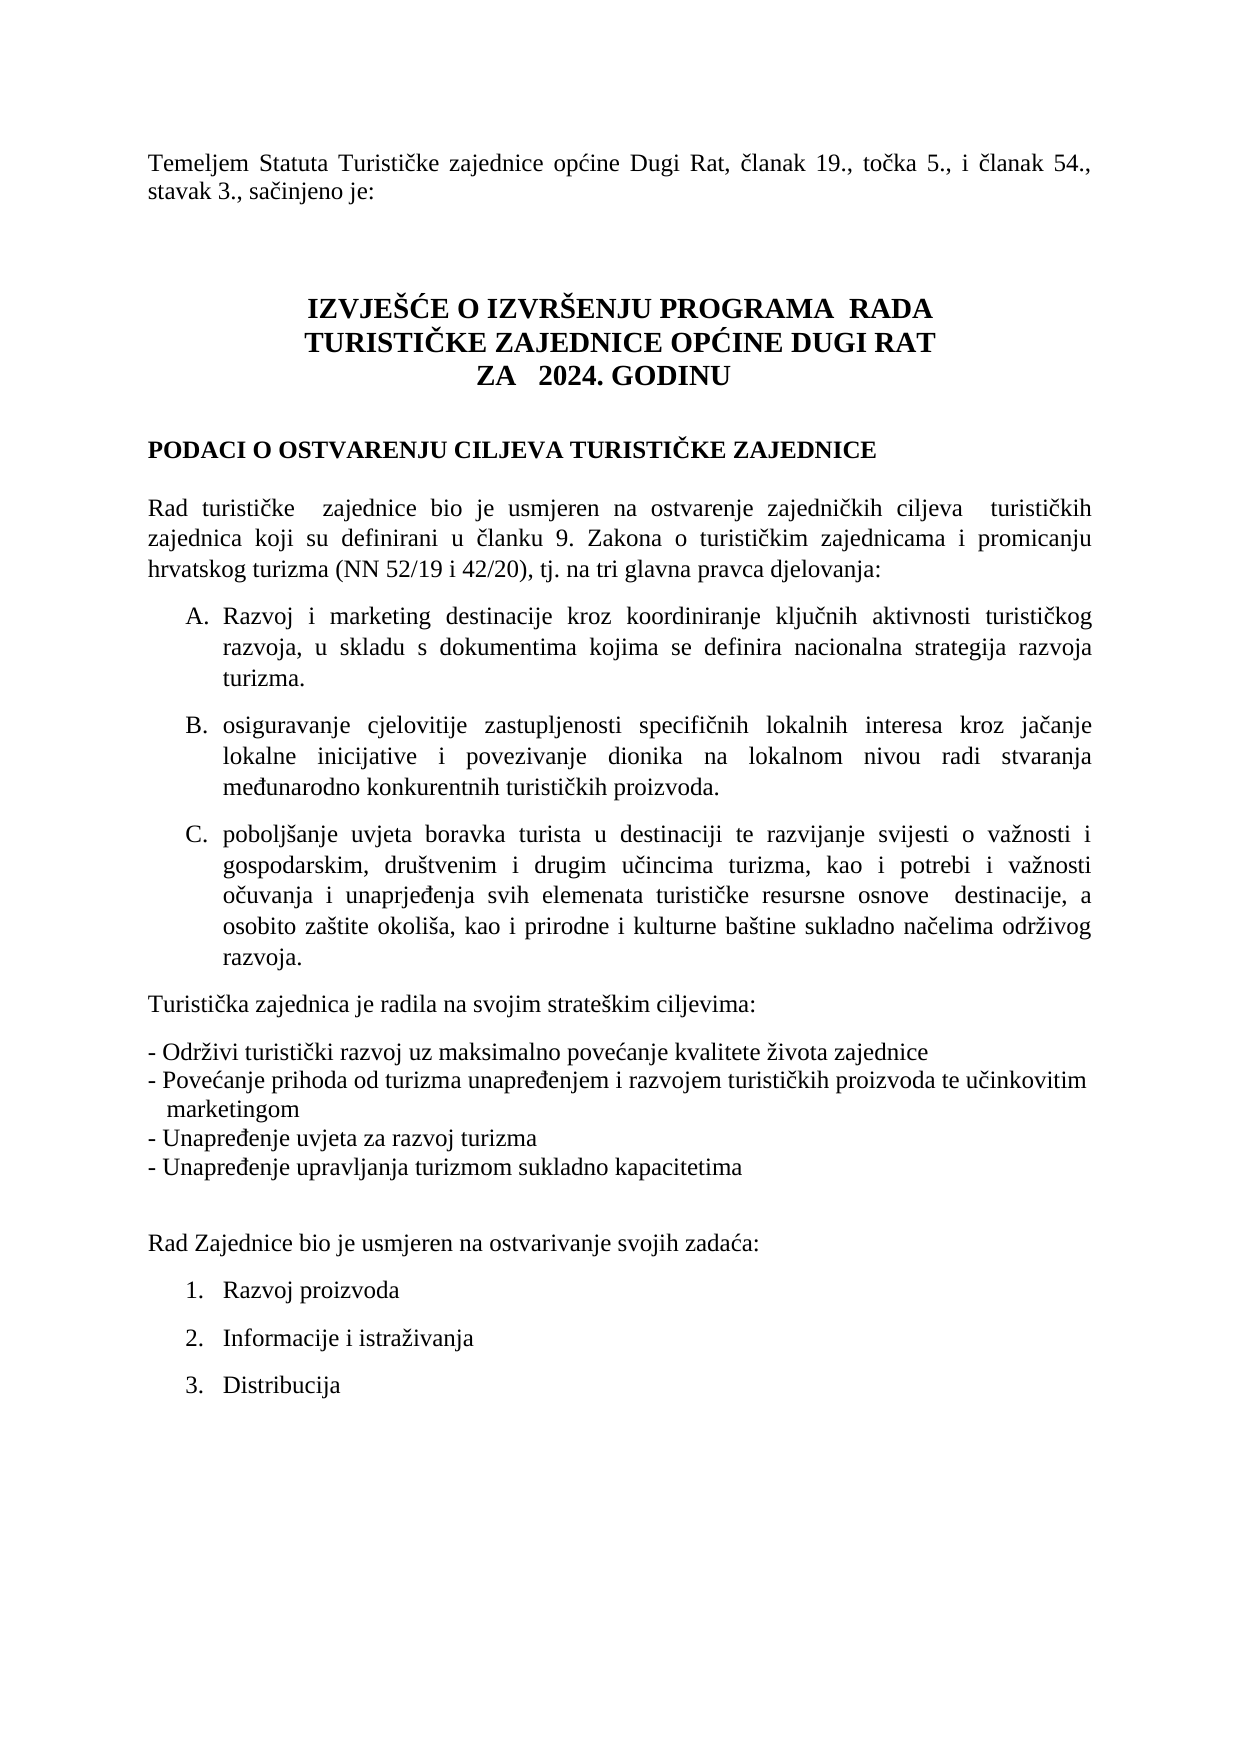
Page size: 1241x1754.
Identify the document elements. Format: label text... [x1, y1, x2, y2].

text - Povećanje prihoda od turizma unapređenjem i razvojem turističkih proizvoda te učinkovitim [148, 1066, 1093, 1094]
list poboljšanje uvjeta boravka turista u destinaciji te razvijanje svijesti o važnosti i gospodarskim, društvenim i drugim učincima turizma, kao i potrebi i važnosti očuvanja i unaprjeđenja svih elemenata turističke resursne osnove destinacije, a osobito zaštite okoliša, kao i prirodne i kulturne baštine sukladno načelima održivog razvoja. [185, 819, 1093, 971]
text marketingom [148, 1094, 1093, 1123]
text IZVJEŠĆE O IZVRŠENJU PROGRAMA RADA [148, 291, 1093, 325]
list Distribucija [185, 1370, 1093, 1399]
text - Održivi turistički razvoj uz maksimalno povećanje kvalitete života zajednice [148, 1037, 1093, 1066]
text PODACI O OSTVARENJU CILJEVA TURISTIČKE ZAJEDNICE [148, 435, 1093, 464]
list Razvoj proizvoda [185, 1275, 1093, 1304]
text Turistička zajednica je radila na svojim strateškim ciljevima: [148, 989, 1093, 1018]
text Rad Zajednice bio je usmjeren na ostvarivanje svojih zadaća: [148, 1228, 1093, 1257]
list Informacije i istraživanja [185, 1323, 1093, 1352]
text - Unapređenje uvjeta za razvoj turizma [148, 1123, 1093, 1152]
text Rad turističke zajednice bio je usmjeren na ostvarenje zajedničkih ciljeva turističkih zajednica koji su definirani u članku 9. Zakona o turističkim zajednicama i promicanju hrvatskog turizma (NN 52/19 i 42/20), tj. na tri glavna pravca djelovanja: [148, 493, 1093, 583]
text ZA 2024. GODINU [148, 358, 1093, 392]
list Razvoj i marketing destinacije kroz koordiniranje ključnih aktivnosti turističkog razvoja, u skladu s dokumentima kojima se definira nacionalna strategija razvoja turizma. [185, 601, 1093, 692]
text - Unapređenje upravljanja turizmom sukladno kapacitetima [148, 1152, 1093, 1181]
text Temeljem Statuta Turističke zajednice općine Dugi Rat, članak 19., točka 5., i članak 54., stavak 3., sačinjeno je: [148, 148, 1093, 205]
text TURISTIČKE ZAJEDNICE OPĆINE DUGI RAT [148, 325, 1093, 358]
list osiguravanje cjelovitije zastupljenosti specifičnih lokalnih interesa kroz jačanje lokalne inicijative i povezivanje dionika na lokalnom nivou radi stvaranja međunarodno konkurentnih turističkih proizvoda. [185, 710, 1093, 801]
